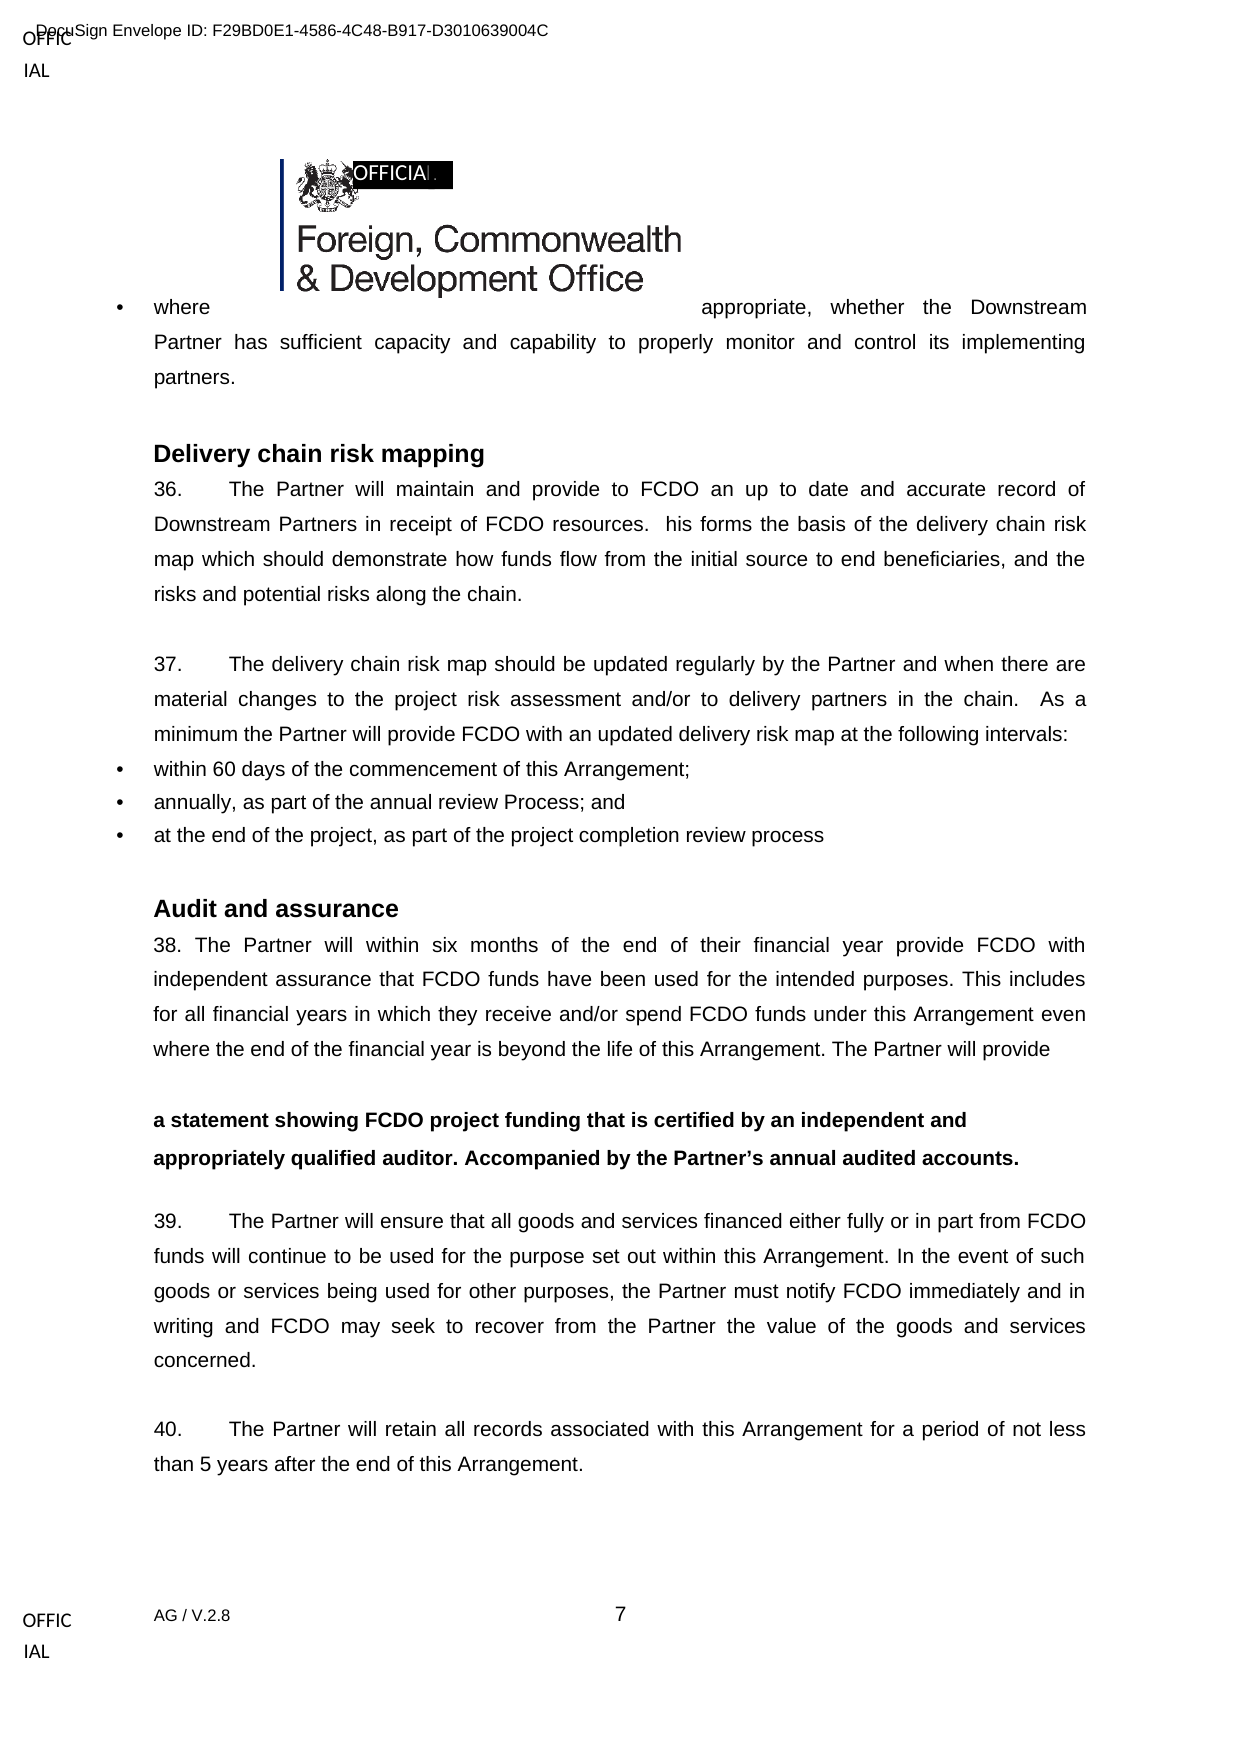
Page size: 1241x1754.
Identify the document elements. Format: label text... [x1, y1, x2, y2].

list where appropriate, whether the Downstream Partner has sufficient capacity and capability to properly monitor and control its implementing partners. [116, 296, 1087, 389]
list The Partner will maintain and provide to FCDO an up to date and accurate record of Downstream Partners in receipt of FCDO resources. his forms the basis of the delivery chain risk map which should demonstrate how funds flow from the initial source to end beneficiaries, and the risks and potential risks along the chain. [153, 478, 1087, 606]
subtitle Delivery chain risk mapping [153, 439, 1087, 467]
list The Partner will ensure that all goods and services financed either fully or in part from FCDO funds will continue to be used for the purpose set out within this Arrangement. In the event of such goods or services being used for other purposes, the Partner must notify FCDO immediately and in writing and FCDO may seek to recover from the Partner the value of the goods and services concerned. [153, 1210, 1087, 1372]
list annually, as part of the annual review Process; and [116, 791, 1087, 814]
list The delivery chain risk map should be updated regularly by the Partner and when there are material changes to the project risk assessment and/or to delivery partners in the chain. As a minimum the Partner will provide FCDO with an updated delivery risk map at the following intervals: [153, 653, 1087, 745]
list within 60 days of the commencement of this Arrangement; [116, 757, 1087, 781]
text 38. The Partner will within six months of the end of their financial year provide FCDO with independent assurance that FCDO funds have been used for the intended purposes. This includes for all financial years in which they receive and/or spend FCDO funds under this Arrangement even where the end of the financial year is beyond the life of this Arrangement. The Partner will provide [153, 933, 1087, 1061]
subtitle Audit and assurance [153, 895, 1087, 923]
picture [280, 159, 683, 298]
list The Partner will retain all records associated with this Arrangement for a period of not less than 5 years after the end of this Arrangement. [153, 1417, 1087, 1475]
text a statement showing FCDO project funding that is certified by an independent and appropriately qualified auditor. Accompanied by the Partner’s annual audited accounts. [153, 1108, 1087, 1169]
list at the end of the project, as part of the project completion review process [116, 824, 1087, 847]
